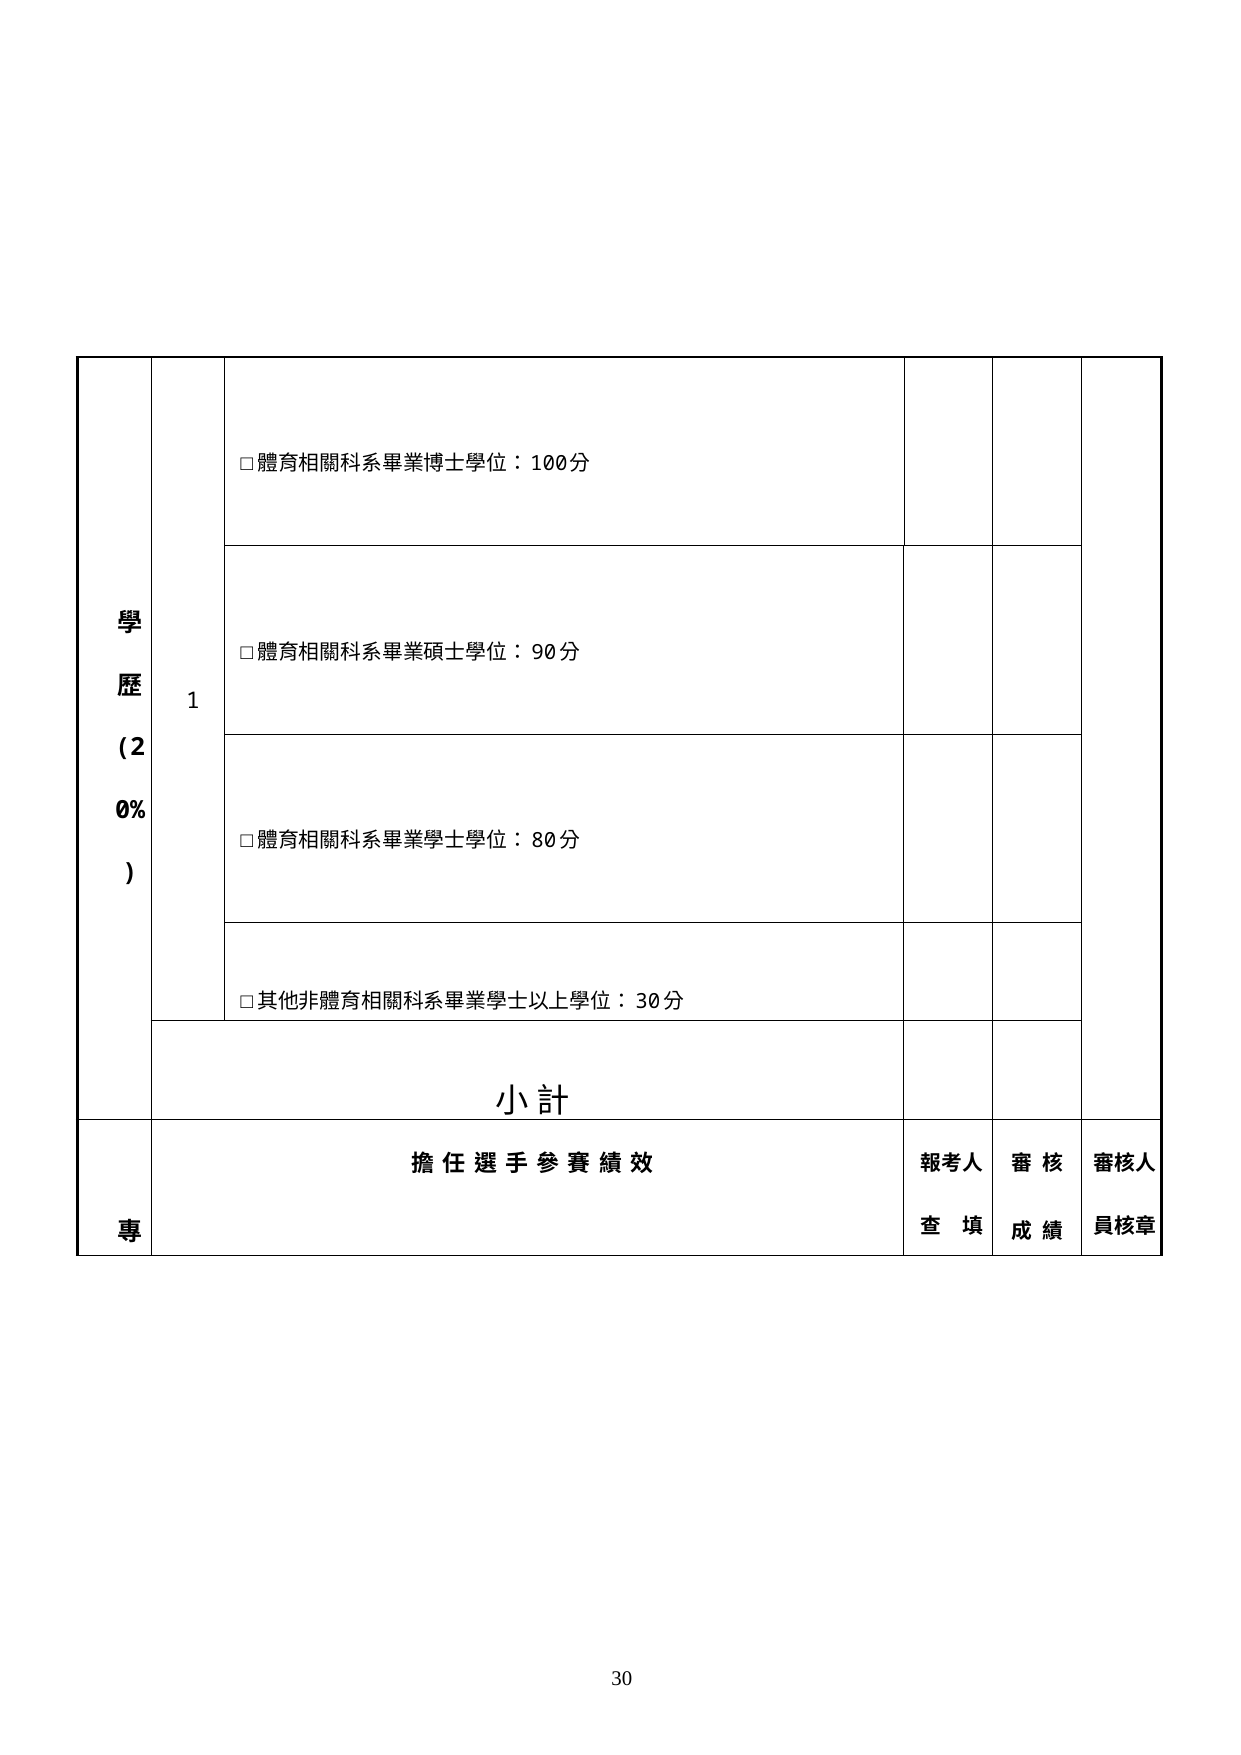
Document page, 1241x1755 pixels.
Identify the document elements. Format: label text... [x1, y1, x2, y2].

table_cell 報考人查 填 [904, 1120, 992, 1255]
table_cell 審核人員核章 [1082, 1120, 1160, 1255]
table_cell □體育相關科系畢業博士學位：100分 [225, 358, 904, 545]
table_cell [993, 735, 1081, 922]
table_cell 審 核 成 績 [993, 1120, 1081, 1255]
table_cell [904, 735, 992, 922]
table_cell □體育相關科系畢業學士學位：80分 [225, 735, 903, 922]
table_cell [905, 358, 992, 545]
table_cell [904, 546, 992, 733]
table_cell [904, 1021, 992, 1119]
table_cell 小計 [152, 1021, 903, 1119]
table_cell 1 [152, 358, 224, 1020]
table_cell 擔任選手參賽績效 [152, 1120, 903, 1255]
table_cell □體育相關科系畢業碩士學位：90分 [225, 546, 903, 733]
table_cell [993, 546, 1081, 733]
table_cell [993, 1021, 1081, 1119]
table_cell [1082, 358, 1160, 1119]
table_cell [993, 358, 1081, 545]
table_cell [993, 923, 1081, 1020]
table_cell □其他非體育相關科系畢業學士以上學位：30分 [225, 923, 903, 1020]
table_cell 專 [79, 1120, 151, 1255]
table_cell 學歷(20%) [79, 358, 151, 1119]
table_cell [904, 923, 992, 1020]
